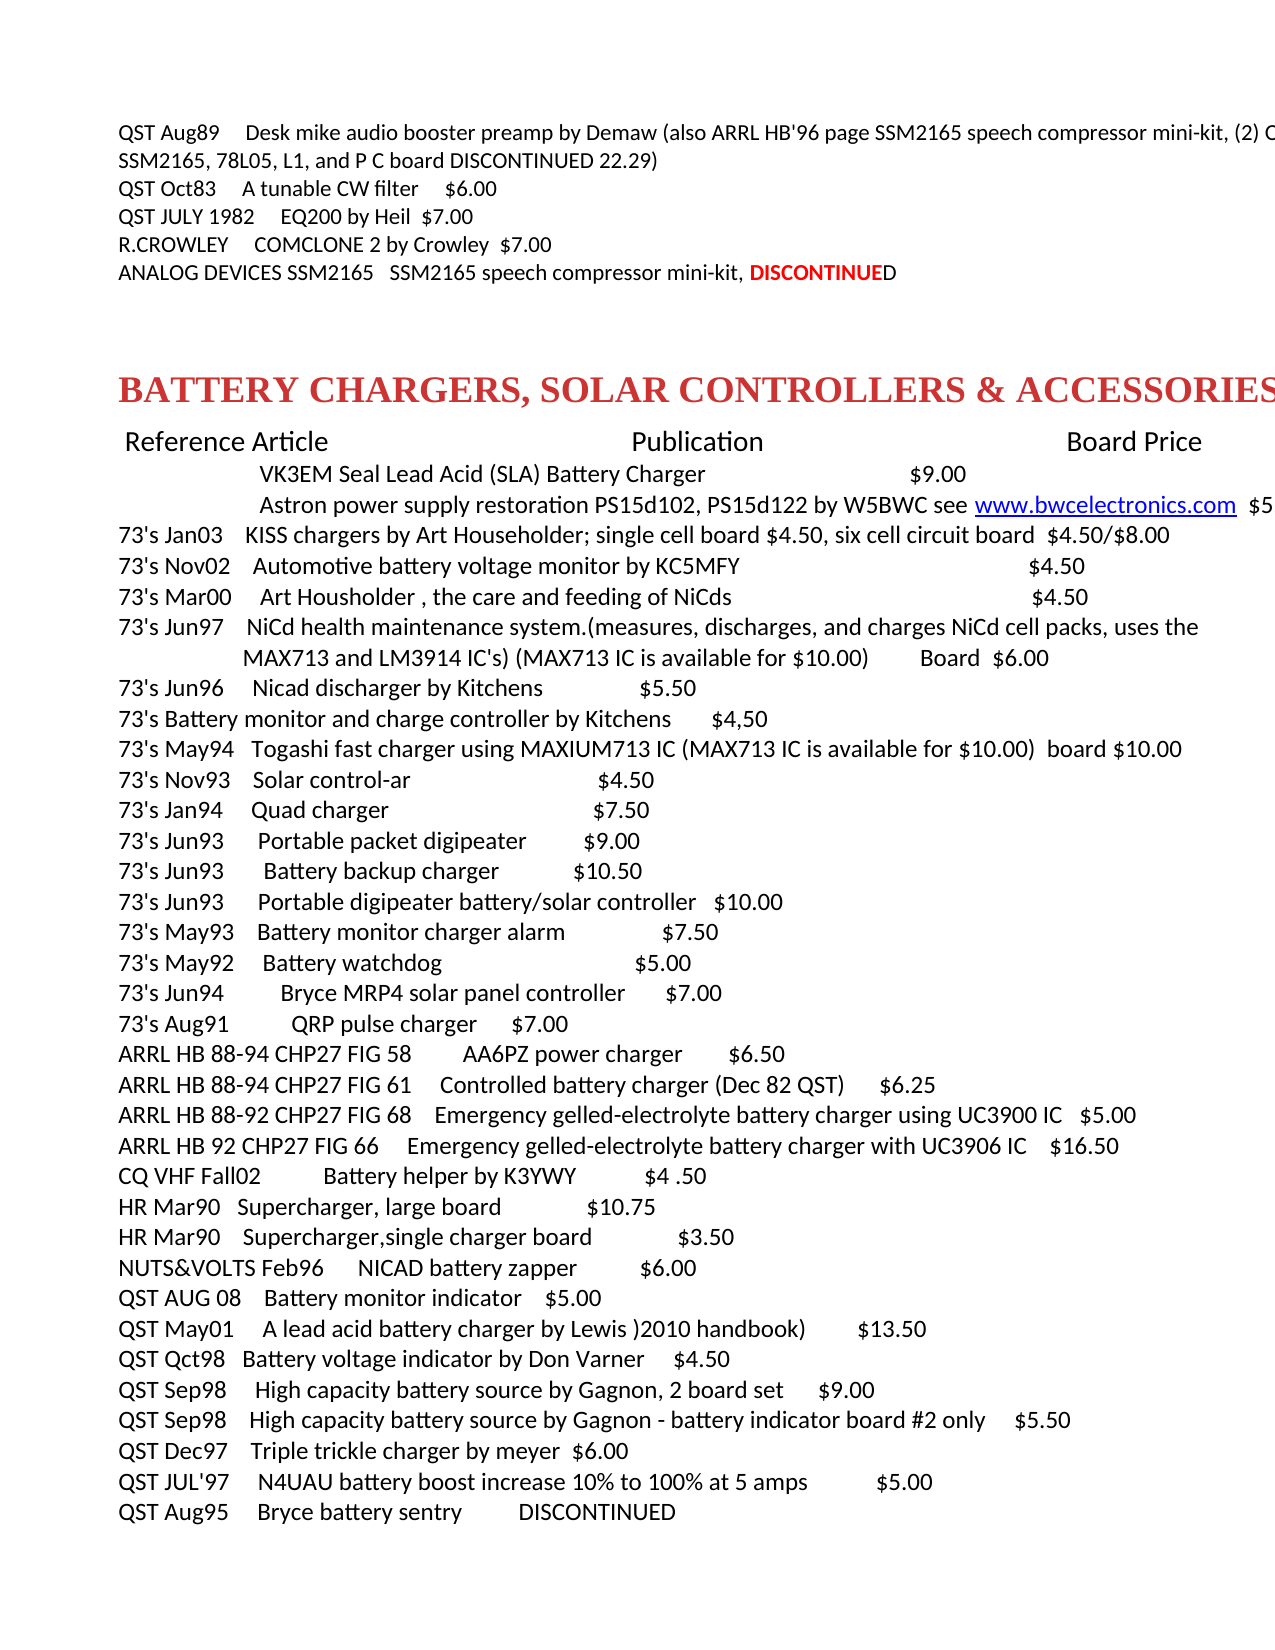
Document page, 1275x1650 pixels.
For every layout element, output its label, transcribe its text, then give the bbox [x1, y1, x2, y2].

text MAX713 and LM3914 IC's) (MAX713 IC is available for $10.00) Board $6.00 [118, 642, 1275, 672]
text QST Sep98 High capacity battery source by Gagnon, 2 board set $9.00 [118, 1374, 1275, 1405]
text BATTERY CHARGERS, SOLAR CONTROLLERS & ACCESSORIES [118, 367, 1275, 410]
text R.CROWLEY COMCLONE 2 by Crowley $7.00 [118, 230, 1275, 258]
text QST AUG 08 Battery monitor indicator $5.00 [118, 1283, 1275, 1313]
text 73's Mar00 Art Housholder , the care and feeding of NiCds $4.50 [118, 581, 1275, 611]
text QST May01 A lead acid battery charger by Lewis )2010 handbook) $13.50 [118, 1313, 1275, 1344]
text 73's May94 Togashi fast charger using MAXIUM713 IC (MAX713 IC is available for $10.00) board $10.00 [118, 733, 1275, 764]
text NUTS&VOLTS Feb96 NICAD battery zapper $6.00 [118, 1252, 1275, 1283]
text 73's May93 Battery monitor charger alarm $7.50 [118, 916, 1275, 947]
text 73's Jan03 KISS chargers by Art Householder; single cell board $4.50, six cell circuit board $4.50/$8.00 [118, 519, 1275, 550]
text 73's Jan94 Quad charger $7.50 [118, 794, 1275, 825]
text QST Oct83 A tunable CW filter $6.00 [118, 174, 1275, 202]
text 73's Jun93 Portable digipeater battery/solar controller $10.00 [118, 886, 1275, 916]
text 73's Nov02 Automotive battery voltage monitor by KC5MFY $4.50 [118, 550, 1275, 581]
text ARRL HB 88-94 CHP27 FIG 61 Controlled battery charger (Dec 82 QST) $6.25 [118, 1069, 1275, 1099]
text QST Sep98 High capacity battery source by Gagnon - battery indicator board #2 only $5.50 [118, 1405, 1275, 1435]
text 73's Jun93 Portable packet digipeater $9.00 [118, 825, 1275, 855]
text QST JUL'97 N4UAU battery boost increase 10% to 100% at 5 amps $5.00 [118, 1466, 1275, 1496]
text 73's Nov93 Solar control-ar $4.50 [118, 764, 1275, 794]
text ANALOG DEVICES SSM2165 SSM2165 speech compressor mini-kit, DISCONTINUED [118, 258, 1275, 286]
text QST JULY 1982 EQ200 by Heil $7.00 [118, 202, 1275, 230]
text 73's Jun94 Bryce MRP4 solar panel controller $7.00 [118, 977, 1275, 1008]
text 73's Aug91 QRP pulse charger $7.00 [118, 1008, 1275, 1038]
text 73's Jun97 NiCd health maintenance system.(measures, discharges, and charges NiCd cell packs, uses the [118, 611, 1275, 642]
text VK3EM Seal Lead Acid (SLA) Battery Charger $9.00 [118, 458, 1275, 489]
text 73's May92 Battery watchdog $5.00 [118, 947, 1275, 977]
text ARRL HB 88-92 CHP27 FIG 68 Emergency gelled-electrolyte battery charger using UC3900 IC $5.00 [118, 1099, 1275, 1130]
text 73's Jun96 Nicad discharger by Kitchens $5.50 [118, 672, 1275, 703]
text Astron power supply restoration PS15d102, PS15d122 by W5BWC see www.bwcelectronics.com $5.00 [118, 489, 1275, 519]
text Reference Article Publication Board Price [118, 423, 1275, 458]
text 73's Battery monitor and charge controller by Kitchens $4,50 [118, 703, 1275, 733]
text QST Aug89 Desk mike audio booster preamp by Demaw (also ARRL HB'96 page SSM2165 speech compressor mini-kit, (2) OP113, SSM2165, 78L05, L1, and P C board DISCONTINUED 22.29) [118, 118, 1275, 174]
text QST Qct98 Battery voltage indicator by Don Varner $4.50 [118, 1344, 1275, 1374]
text CQ VHF Fall02 Battery helper by K3YWY $4 .50 [118, 1161, 1275, 1191]
text QST Aug95 Bryce battery sentry DISCONTINUED [118, 1496, 1275, 1527]
text HR Mar90 Supercharger,single charger board $3.50 [118, 1222, 1275, 1252]
text HR Mar90 Supercharger, large board $10.75 [118, 1191, 1275, 1222]
text 73's Jun93 Battery backup charger $10.50 [118, 855, 1275, 886]
text ARRL HB 92 CHP27 FIG 66 Emergency gelled-electrolyte battery charger with UC3906 IC $16.50 [118, 1130, 1275, 1161]
text QST Dec97 Triple trickle charger by meyer $6.00 [118, 1435, 1275, 1466]
text ARRL HB 88-94 CHP27 FIG 58 AA6PZ power charger $6.50 [118, 1038, 1275, 1069]
